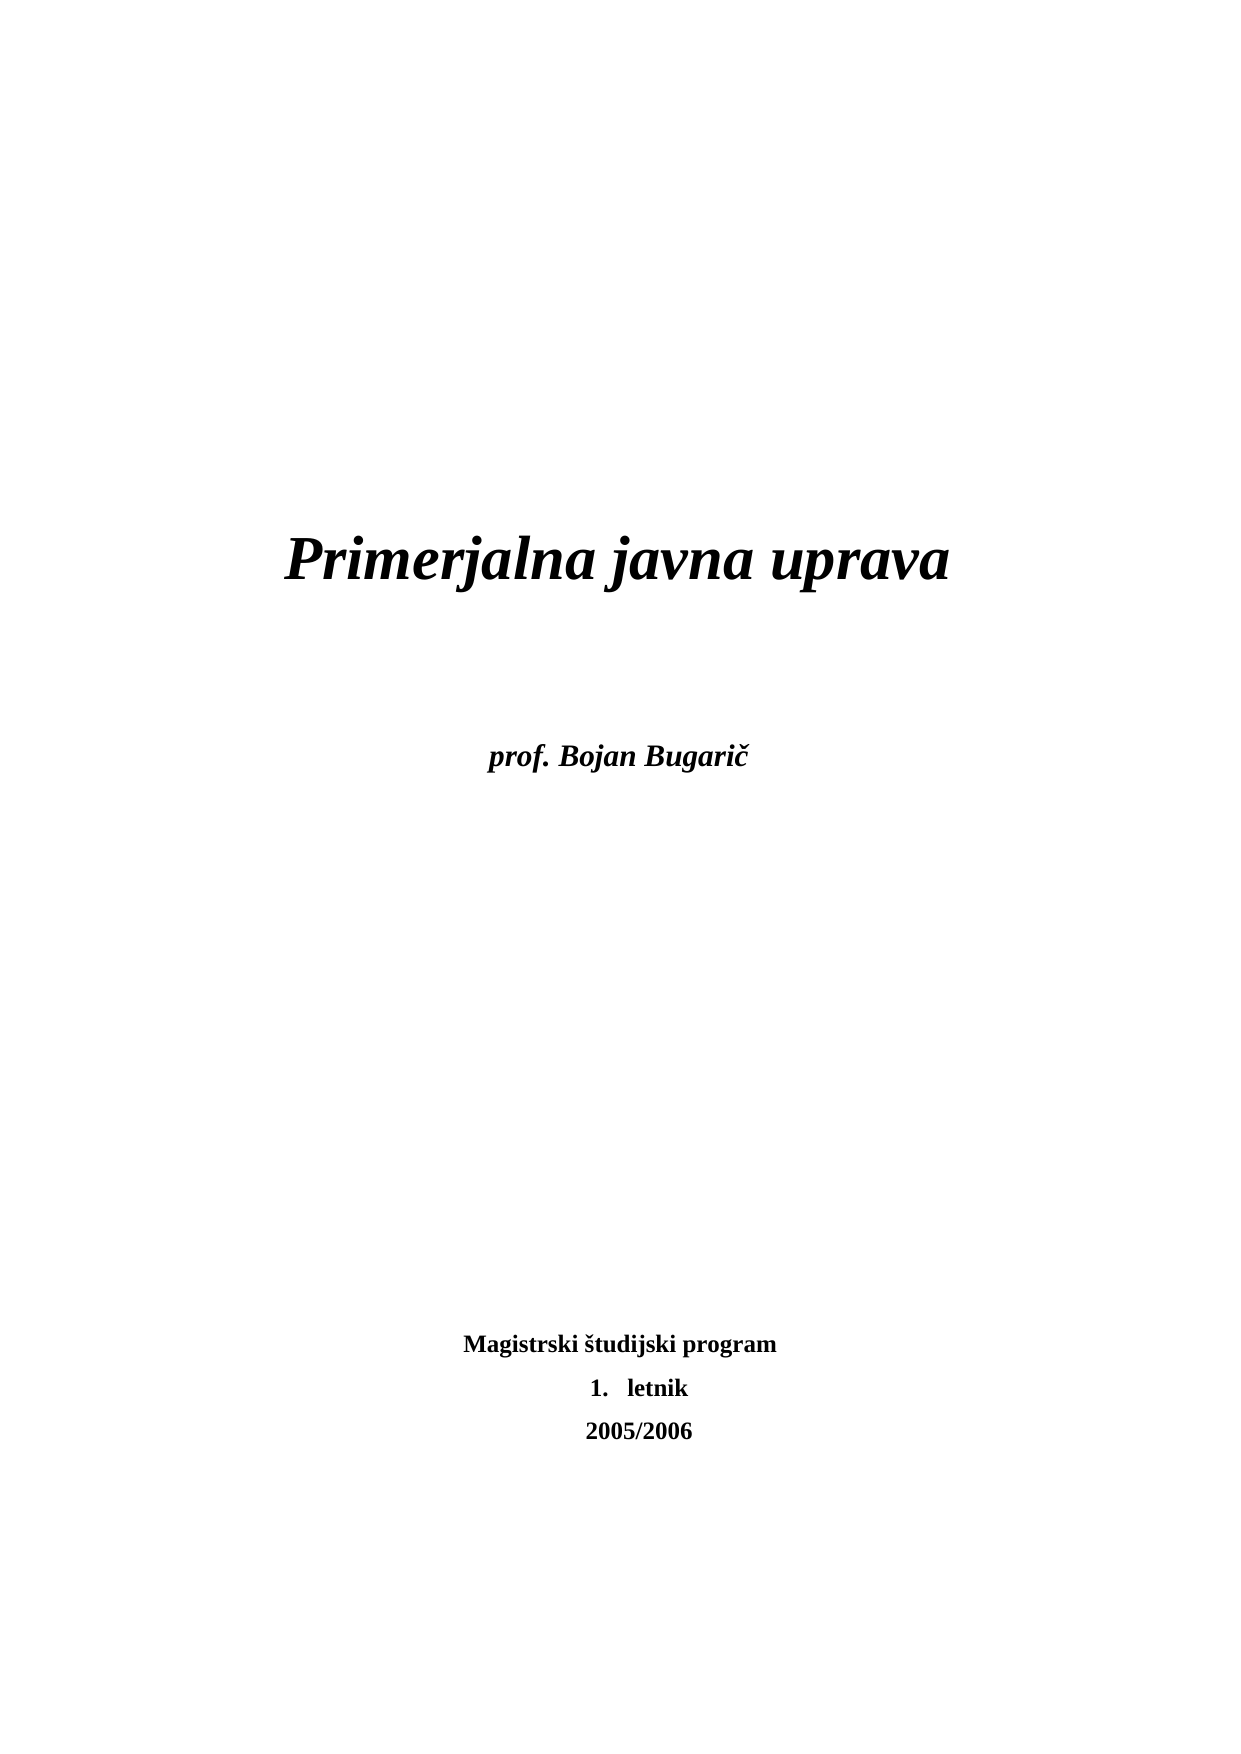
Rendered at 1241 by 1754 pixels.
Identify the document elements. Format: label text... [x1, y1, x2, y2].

list letnik [185, 1373, 1093, 1401]
text 2005/2006 [185, 1416, 1093, 1444]
text prof. Bojan Bugarič [148, 737, 1093, 773]
text Primerjalna javna uprava [148, 521, 1093, 593]
text Magistrski študijski program [148, 1329, 1093, 1358]
